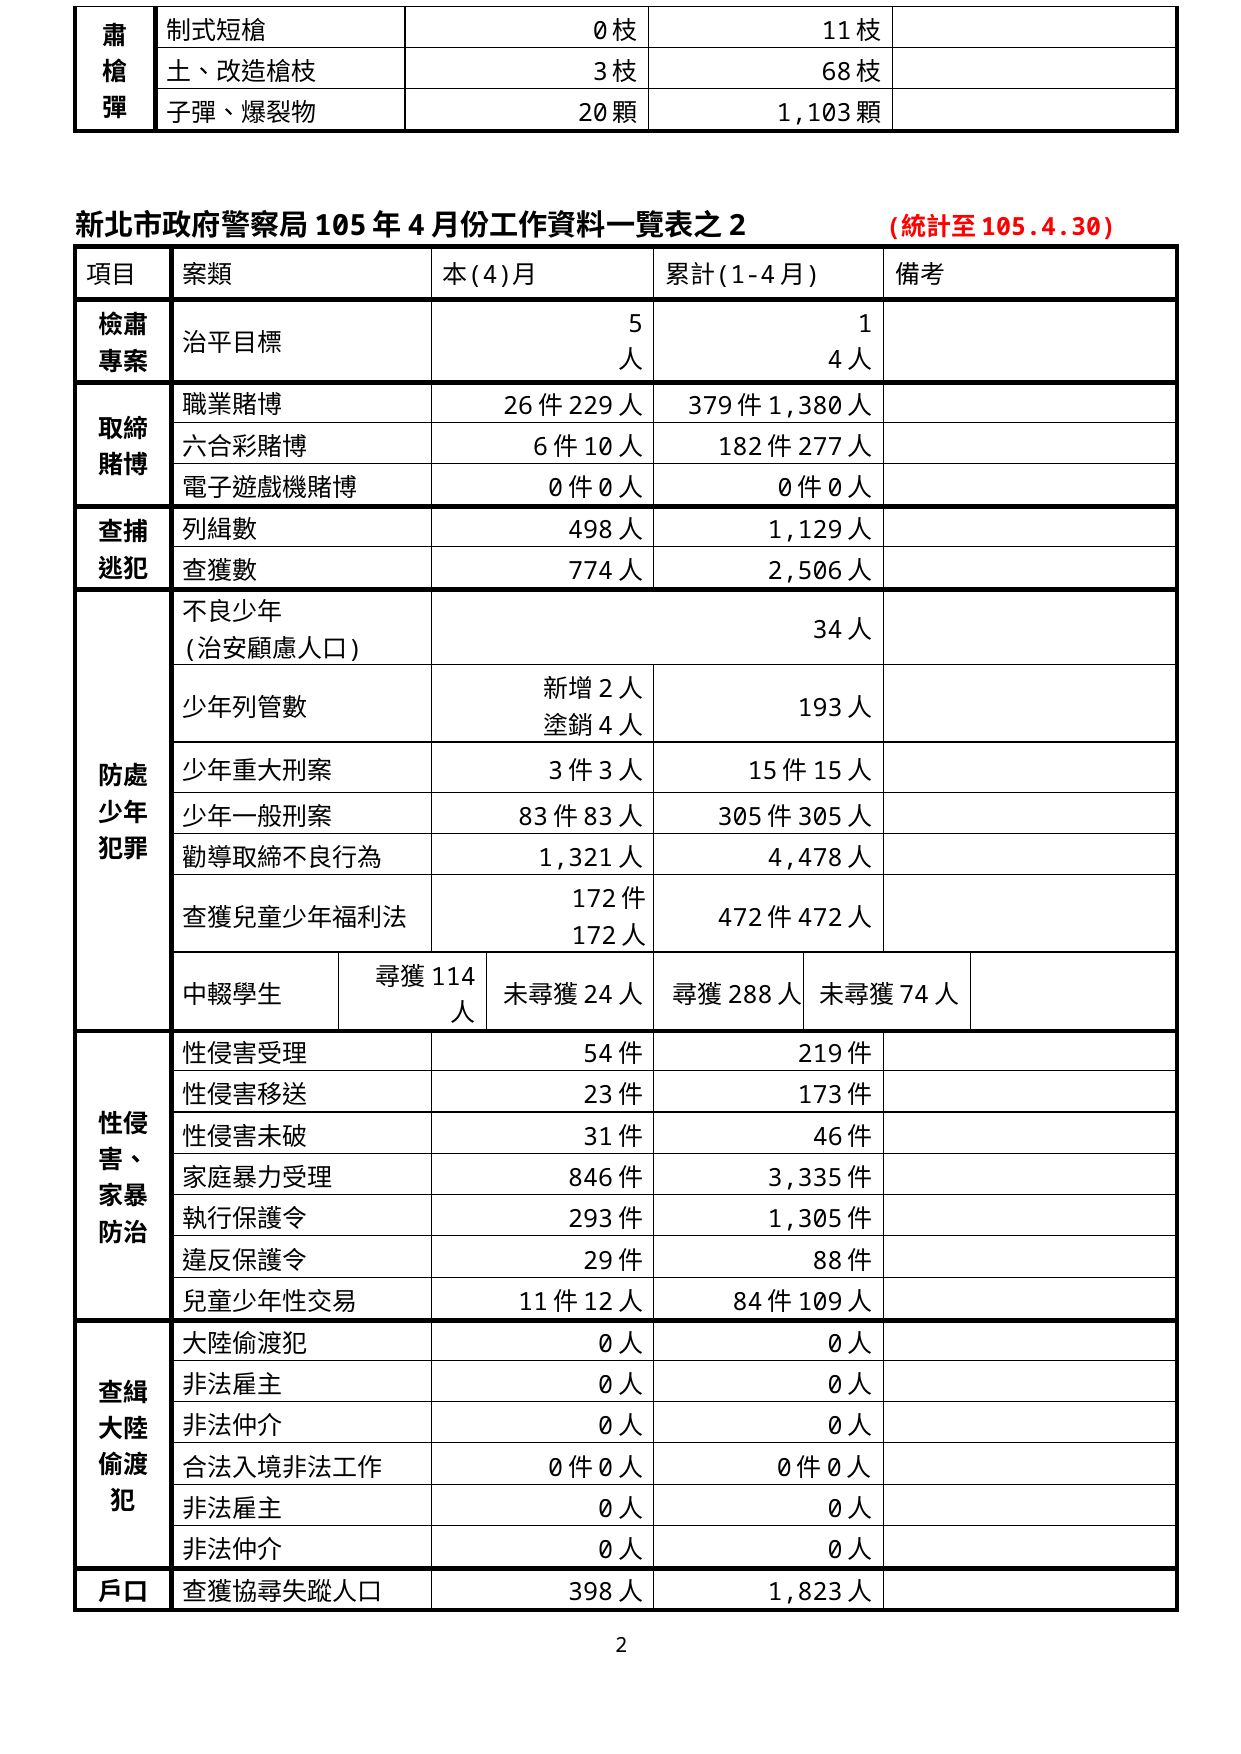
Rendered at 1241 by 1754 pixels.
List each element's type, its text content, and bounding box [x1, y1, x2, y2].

table_cell [884, 1443, 1175, 1483]
table_cell 子彈、爆裂物 [158, 89, 404, 129]
table_cell 26件229人 [432, 385, 653, 422]
table_cell 5人 [432, 302, 653, 380]
table_cell [884, 1485, 1175, 1525]
table_cell 兒童少年性交易 [174, 1278, 431, 1318]
table_cell 172件172人 [432, 875, 653, 951]
table_cell 性侵害、家暴防治 [77, 1033, 169, 1318]
table_cell 未尋獲74人 [804, 953, 970, 1029]
table_cell 0人 [432, 1361, 653, 1401]
table_cell 193人 [654, 665, 883, 741]
table_cell 非法雇主 [174, 1485, 431, 1525]
table_cell 查緝大陸偷渡犯 [77, 1323, 169, 1566]
table_cell 少年重大刑案 [174, 743, 431, 792]
table_cell 11件12人 [432, 1278, 653, 1318]
table_cell [884, 1113, 1175, 1153]
table_cell 3枝 [406, 48, 648, 88]
table_cell [884, 547, 1175, 587]
table_cell 774人 [432, 547, 653, 587]
table_cell 3,335件 [654, 1154, 883, 1194]
table_cell 0人 [432, 1402, 653, 1442]
table_cell 性侵害未破 [174, 1113, 431, 1153]
table_cell 新增2人 塗銷4人 [432, 665, 653, 741]
table_cell 0人 [432, 1323, 653, 1359]
table_cell [884, 834, 1175, 874]
table_cell 379件1,380人 [654, 385, 883, 422]
table_cell [884, 302, 1175, 380]
table_cell [893, 48, 1175, 88]
table_cell 非法雇主 [174, 1361, 431, 1401]
table_cell 0人 [654, 1485, 883, 1525]
table_cell 未尋獲24人 [487, 953, 653, 1029]
table_cell 0人 [654, 1361, 883, 1401]
table_cell 大陸偷渡犯 [174, 1323, 431, 1359]
table_cell 0枝 [406, 7, 648, 47]
table_cell [893, 7, 1175, 47]
table_cell 性侵害移送 [174, 1071, 431, 1111]
table_cell 查獲數 [174, 547, 431, 587]
table_cell 少年一般刑案 [174, 793, 431, 833]
table_cell [884, 1071, 1175, 1111]
table_cell 83件83人 [432, 793, 653, 833]
table_cell [884, 385, 1175, 422]
table_cell [884, 743, 1175, 792]
table_cell 219件 [654, 1033, 883, 1070]
table_cell 制式短槍 [158, 7, 404, 47]
table_cell [884, 423, 1175, 463]
table_cell 非法仲介 [174, 1402, 431, 1442]
table_cell 少年列管數 [174, 665, 431, 741]
table_cell [884, 464, 1175, 504]
table_header 案類 [174, 249, 431, 297]
table_cell 違反保護令 [174, 1236, 431, 1277]
table_cell [884, 1236, 1175, 1277]
table_cell [884, 665, 1175, 741]
table_cell 查獲兒童少年福利法 [174, 875, 431, 951]
table_cell 查捕逃犯 [77, 509, 169, 587]
table_cell 0件0人 [432, 1443, 653, 1483]
table_cell 6件10人 [432, 423, 653, 463]
table_cell [893, 89, 1175, 129]
text 新北市政府警察局105年4月份工作資料一覽表之2 (統計至105.4.30) [75, 202, 1165, 244]
table_cell 勸導取締不良行為 [174, 834, 431, 874]
table_cell 土、改造槍枝 [158, 48, 404, 88]
table_cell 0人 [654, 1402, 883, 1442]
table_header 備考 [884, 249, 1175, 297]
table_cell 尋獲288人 [654, 953, 803, 1029]
table_cell 11枝 [649, 7, 892, 47]
table_cell 173件 [654, 1071, 883, 1111]
table_cell 0件0人 [432, 464, 653, 504]
table_cell 3件3人 [432, 743, 653, 792]
table_cell [884, 1323, 1175, 1359]
table_cell 0人 [654, 1323, 883, 1359]
table_cell 20顆 [406, 89, 648, 129]
table_cell 中輟學生 [174, 953, 338, 1029]
table_cell 84件109人 [654, 1278, 883, 1318]
table_cell 查獲協尋失蹤人口 [174, 1571, 431, 1608]
table_cell [884, 1033, 1175, 1070]
table_cell 0人 [432, 1526, 653, 1566]
table_cell 293件 [432, 1195, 653, 1235]
table_cell 六合彩賭博 [174, 423, 431, 463]
table_cell 1,103顆 [649, 89, 892, 129]
table_cell [884, 1154, 1175, 1194]
table_cell [971, 953, 1175, 1029]
table_cell 0人 [654, 1526, 883, 1566]
table_cell 2,506人 [654, 547, 883, 587]
table_cell 54件 [432, 1033, 653, 1070]
table_cell 15件15人 [654, 743, 883, 792]
table_cell 1,823人 [654, 1571, 883, 1608]
table_cell 電子遊戲機賭博 [174, 464, 431, 504]
table_cell 0人 [432, 1485, 653, 1525]
table_cell 1,305件 [654, 1195, 883, 1235]
table_header 累計(1-4月) [654, 249, 883, 297]
table_cell 1,129人 [654, 509, 883, 546]
table_cell 0件0人 [654, 1443, 883, 1483]
table_cell 家庭暴力受理 [174, 1154, 431, 1194]
table_cell 23件 [432, 1071, 653, 1111]
table_cell 0件0人 [654, 464, 883, 504]
table_cell 防處少年犯罪 [77, 592, 169, 1029]
table_cell 列緝數 [174, 509, 431, 546]
table_cell 非法仲介 [174, 1526, 431, 1566]
table_cell [884, 1195, 1175, 1235]
table_cell [884, 1278, 1175, 1318]
table_cell [884, 875, 1175, 951]
table_cell 4,478人 [654, 834, 883, 874]
table_cell 職業賭博 [174, 385, 431, 422]
table_cell 29件 [432, 1236, 653, 1277]
table_cell 31件 [432, 1113, 653, 1153]
table_header 本(4)月 [432, 249, 653, 297]
table_cell 305件305人 [654, 793, 883, 833]
table_cell 取締賭博 [77, 385, 169, 504]
table_cell 戶口 [77, 1571, 169, 1608]
table_cell 498人 [432, 509, 653, 546]
table_cell [884, 1402, 1175, 1442]
table_cell 14人 [654, 302, 883, 380]
table_cell 治平目標 [174, 302, 431, 380]
table_cell 846件 [432, 1154, 653, 1194]
table_cell 88件 [654, 1236, 883, 1277]
table_cell 182件277人 [654, 423, 883, 463]
table_cell 1,321人 [432, 834, 653, 874]
table_cell 合法入境非法工作 [174, 1443, 431, 1483]
table_cell 472件472人 [654, 875, 883, 951]
table_cell 肅槍彈 [77, 7, 153, 129]
table_cell [884, 793, 1175, 833]
table_cell [884, 592, 1175, 664]
table_header 項目 [77, 249, 169, 297]
table_cell [884, 1361, 1175, 1401]
table_cell [884, 1526, 1175, 1566]
table_cell [884, 509, 1175, 546]
table_cell 68枝 [649, 48, 892, 88]
table_cell 不良少年 (治安顧慮人口) [174, 592, 431, 664]
table_cell 性侵害受理 [174, 1033, 431, 1070]
table_cell 34人 [432, 592, 883, 664]
table_cell 執行保護令 [174, 1195, 431, 1235]
table_cell [884, 1571, 1175, 1608]
table_cell 46件 [654, 1113, 883, 1153]
table_cell 檢肅專案 [77, 302, 169, 380]
table_cell 尋獲114人 [339, 953, 486, 1029]
table_cell 398人 [432, 1571, 653, 1608]
